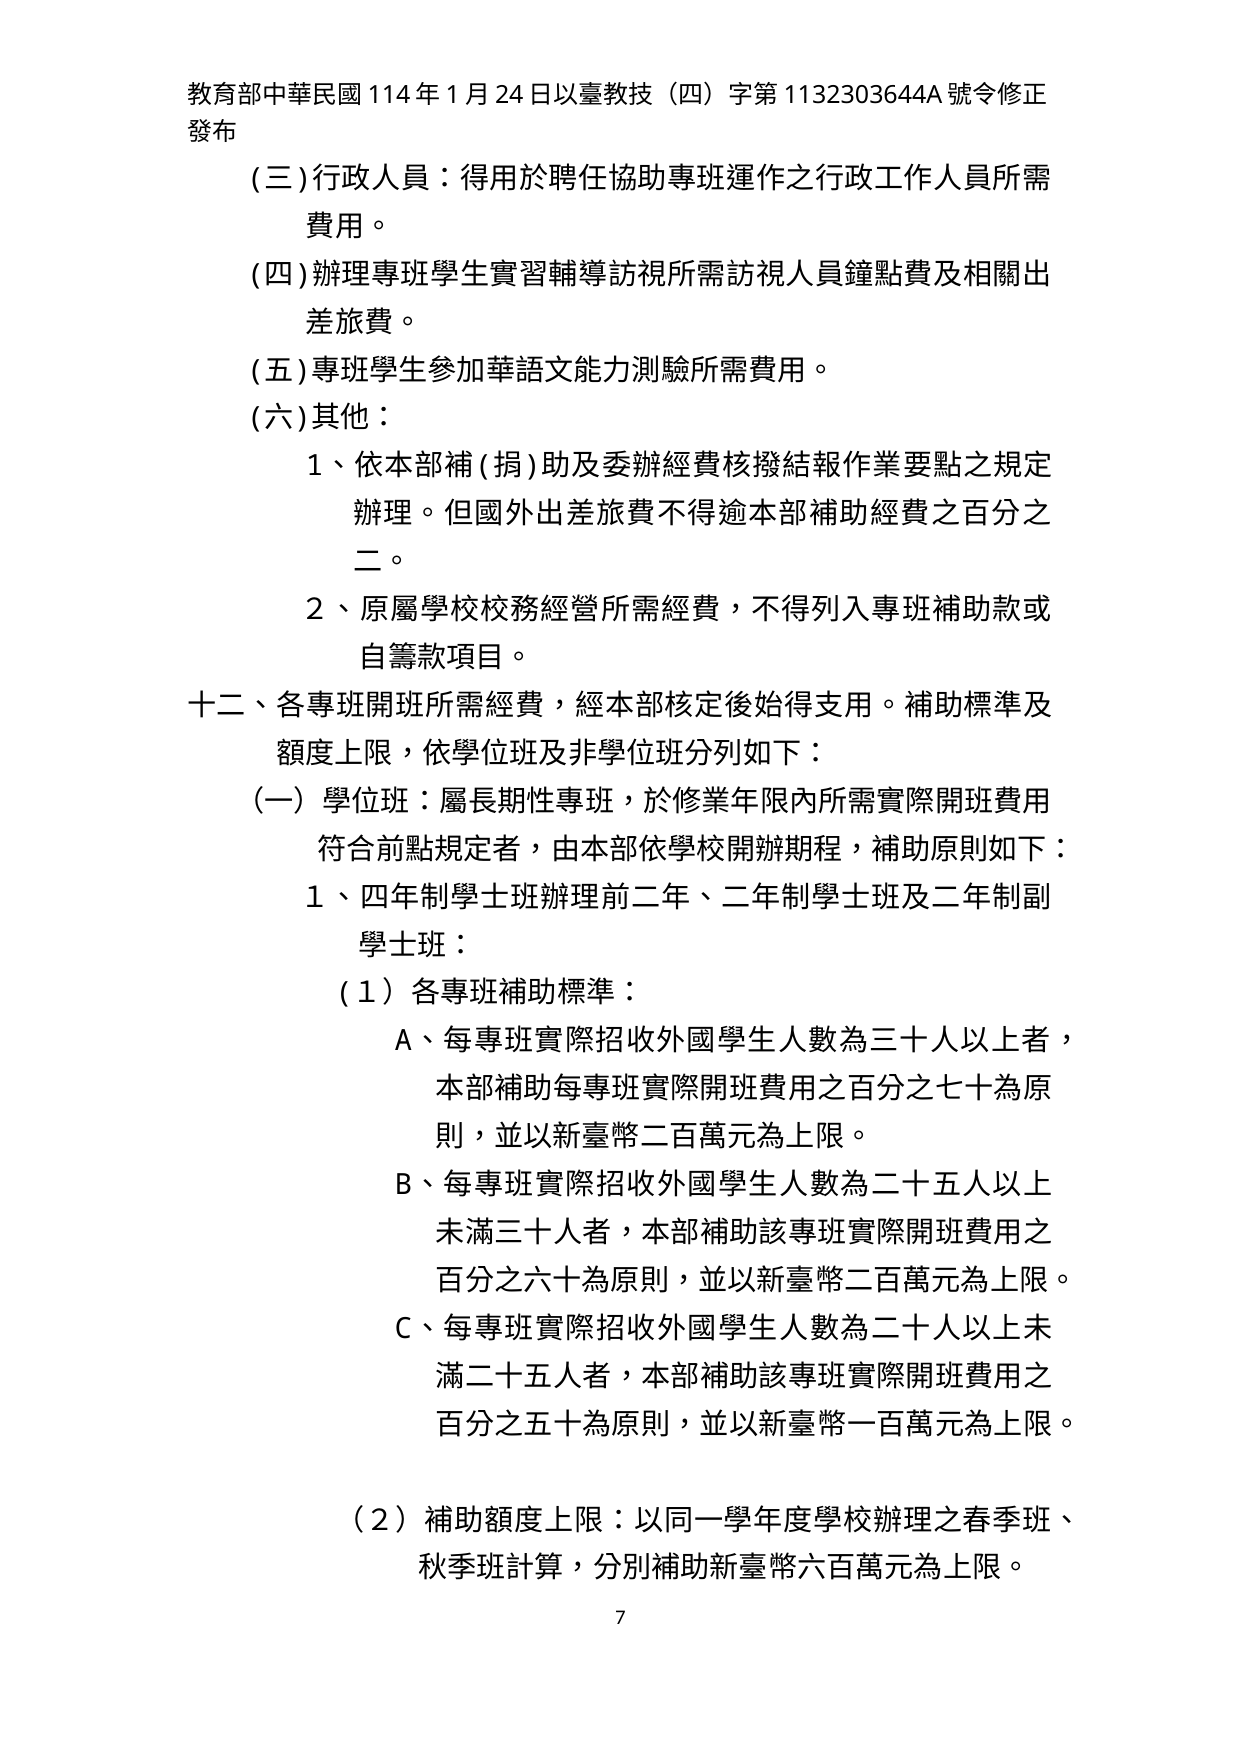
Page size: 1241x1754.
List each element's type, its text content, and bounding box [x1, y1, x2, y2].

text １、四年制學士班辦理前二年、二年制學士班及二年制副學士班： [300, 869, 1053, 964]
text (四)辦理專班學生實習輔導訪視所需訪視人員鐘點費及相關出差旅費。 [247, 246, 1053, 342]
text A、每專班實際招收外國學生人數為三十人以上者，本部補助每專班實際開班費用之百分之七十為原則，並以新臺幣二百萬元為上限。 [394, 1012, 1053, 1156]
text （一）學位班：屬長期性專班，於修業年限內所需實際開班費用符合前點規定者，由本部依學校開辦期程，補助原則如下： [235, 773, 1053, 869]
text （２）補助額度上限：以同一學年度學校辦理之春季班、秋季班計算，分別補助新臺幣六百萬元為上限。 [335, 1492, 1053, 1587]
text (六)其他： [247, 389, 1053, 437]
list 各專班開班所需經費，經本部核定後始得支用。補助標準及額度上限，依學位班及非學位班分列如下： [187, 677, 1053, 773]
text (三)行政人員：得用於聘任協助專班運作之行政工作人員所需費用。 [247, 150, 1053, 246]
text C、每專班實際招收外國學生人數為二十人以上未滿二十五人者，本部補助該專班實際開班費用之百分之五十為原則，並以新臺幣一百萬元為上限。 [394, 1300, 1053, 1492]
text 1、依本部補(捐)助及委辦經費核撥結報作業要點之規定辦理。但國外出差旅費不得逾本部補助經費之百分之二。 [306, 437, 1053, 581]
text (五)專班學生參加華語文能力測驗所需費用。 [247, 342, 1053, 389]
text (１）各專班補助標準： [335, 964, 1053, 1012]
text ２、原屬學校校務經營所需經費，不得列入專班補助款或自籌款項目。 [300, 581, 1053, 677]
text B、每專班實際招收外國學生人數為二十五人以上未滿三十人者，本部補助該專班實際開班費用之百分之六十為原則，並以新臺幣二百萬元為上限。 [394, 1156, 1053, 1300]
